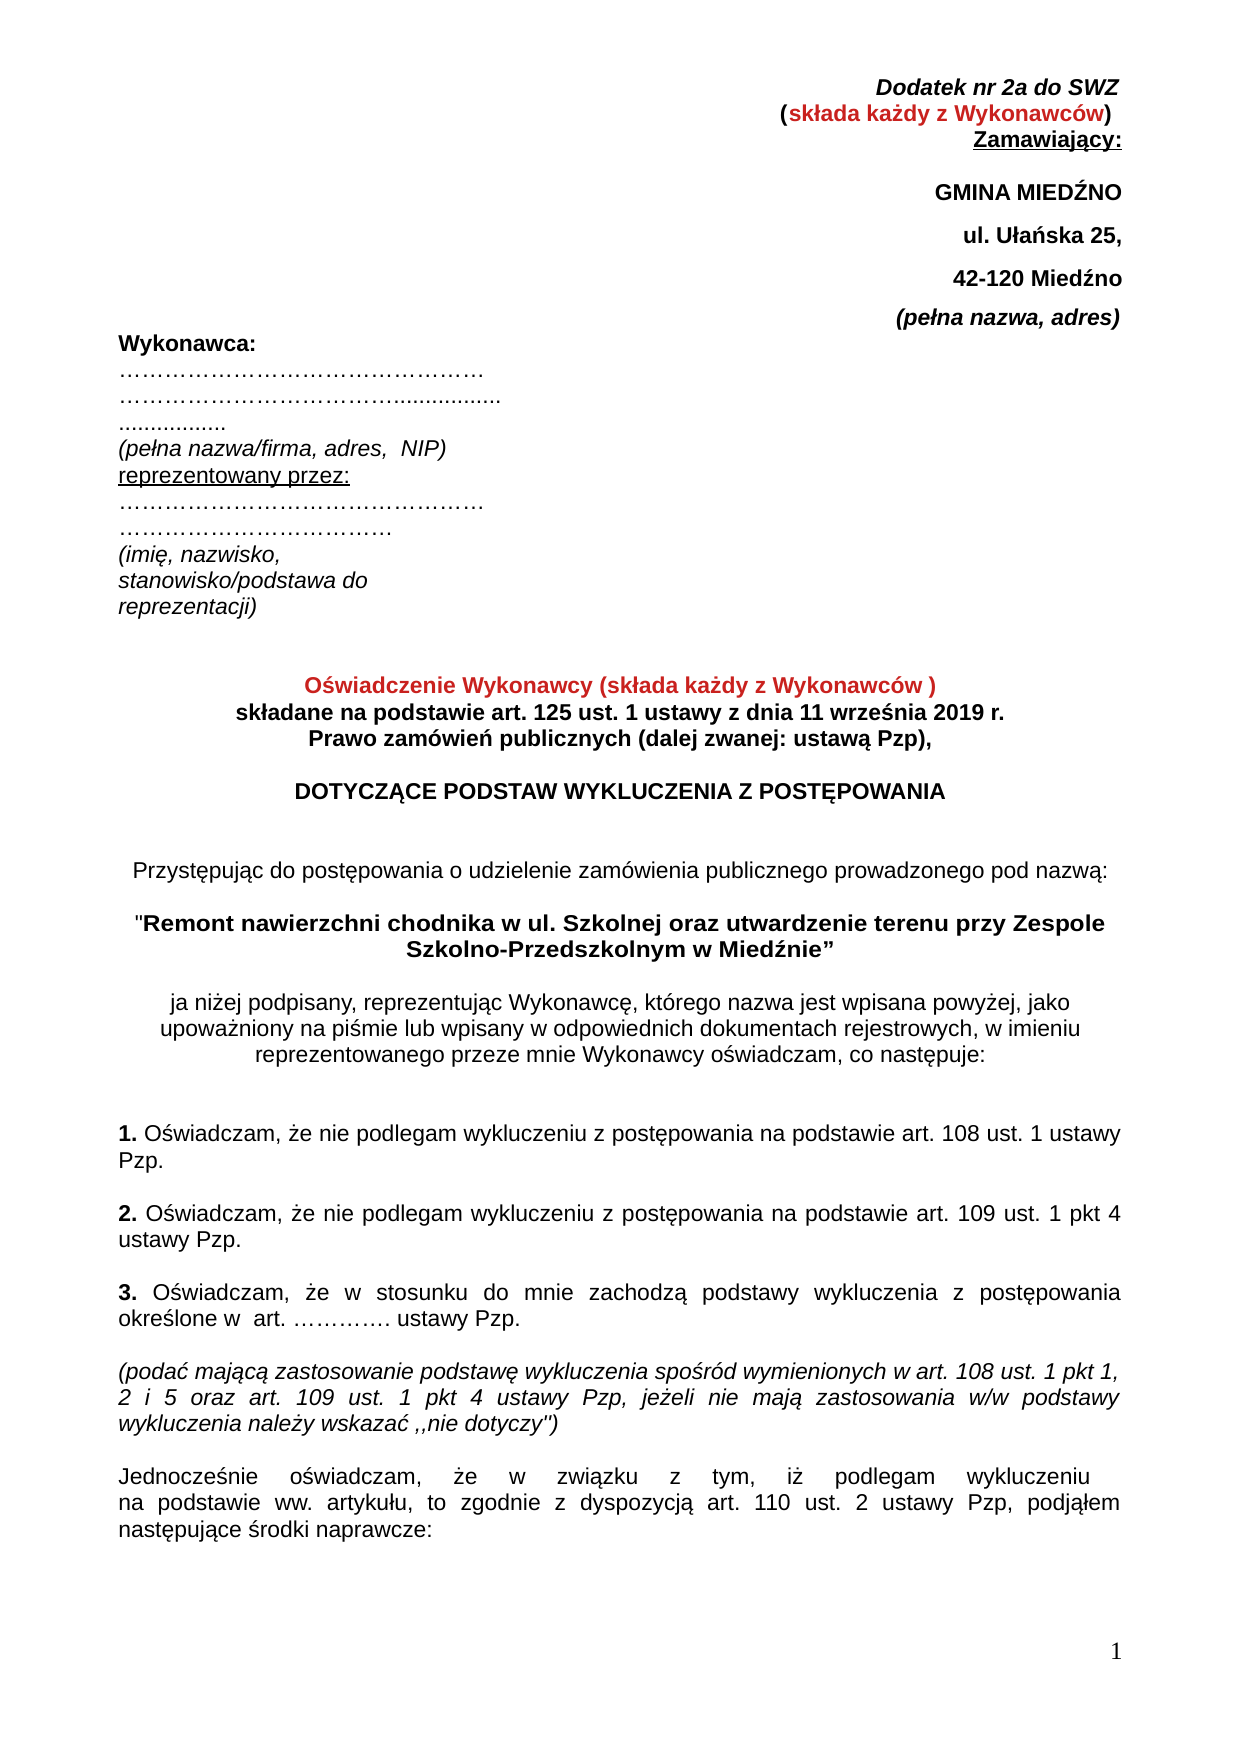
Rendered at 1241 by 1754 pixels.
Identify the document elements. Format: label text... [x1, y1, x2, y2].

text (składa każdy z Wykonawców) [118, 100, 1122, 126]
text Przystępując do postępowania o udzielenie zamówienia publicznego prowadzonego pod nazwą: [118, 857, 1122, 883]
text ul. Ułańska 25, [738, 222, 1122, 248]
text (podać mającą zastosowanie podstawę wykluczenia spośród wymienionych w art. 108 ust. 1 pkt 1, 2 i 5 oraz art. 109 ust. 1 pkt 4 ustawy Pzp, jeżeli nie mają zastosowania w/w podstawy wykluczenia należy wskazać ,,nie dotyczy'') [118, 1358, 1122, 1437]
text ………………………………………………………………………… [118, 488, 502, 541]
text "Remont nawierzchni chodnika w ul. Szkolnej oraz utwardzenie terenu przy Zespole Szkolno-Przedszkolnym w Miedźnie” [118, 883, 1122, 962]
text reprezentowany przez: [118, 462, 1122, 488]
text Zamawiający: [118, 126, 1122, 153]
text (imię, nazwisko, stanowisko/podstawa do reprezentacji) [118, 541, 502, 620]
text (pełna nazwa/firma, adres, NIP) [118, 435, 502, 462]
text Wykonawca: [118, 330, 1122, 356]
text DOTYCZĄCE PODSTAW WYKLUCZENIA Z POSTĘPOWANIA [118, 778, 1122, 804]
text 1. Oświadczam, że nie podlegam wykluczeniu z postępowania na podstawie art. 108 ust. 1 ustawy Pzp. [118, 1120, 1122, 1173]
text ………………………………………………………………………….................................. [118, 356, 502, 435]
text 42-120 Miedźno [738, 264, 1122, 291]
text ja niżej podpisany, reprezentując Wykonawcę, którego nazwa jest wpisana powyżej, jako upoważniony na piśmie lub wpisany w odpowiednich dokumentach rejestrowych, w imieniu reprezentowanego przeze mnie Wykonawcy oświadczam, co następuje: [118, 989, 1122, 1068]
text (pełna nazwa, adres) [121, 303, 1122, 330]
text 2. Oświadczam, że nie podlegam wykluczeniu z postępowania na podstawie art. 109 ust. 1 pkt 4 ustawy Pzp. [118, 1199, 1122, 1252]
text Jednocześnie oświadczam, że w związku z tym, iż podlegam wykluczeniu na podstawie ww. artykułu, to zgodnie z dyspozycją art. 110 ust. 2 ustawy Pzp, podjąłem następujące środki naprawcze: [118, 1463, 1122, 1542]
text składane na podstawie art. 125 ust. 1 ustawy z dnia 11 września 2019 r. [118, 699, 1122, 725]
text Dodatek nr 2a do SWZ [118, 74, 1122, 100]
text Prawo zamówień publicznych (dalej zwanej: ustawą Pzp), [118, 725, 1122, 751]
text 3. Oświadczam, że w stosunku do mnie zachodzą podstawy wykluczenia z postępowania określone w art. …………. ustawy Pzp. [118, 1278, 1122, 1331]
text Oświadczenie Wykonawcy (składa każdy z Wykonawców ) [118, 672, 1122, 699]
text GMINA MIEDŹNO [738, 179, 1122, 206]
